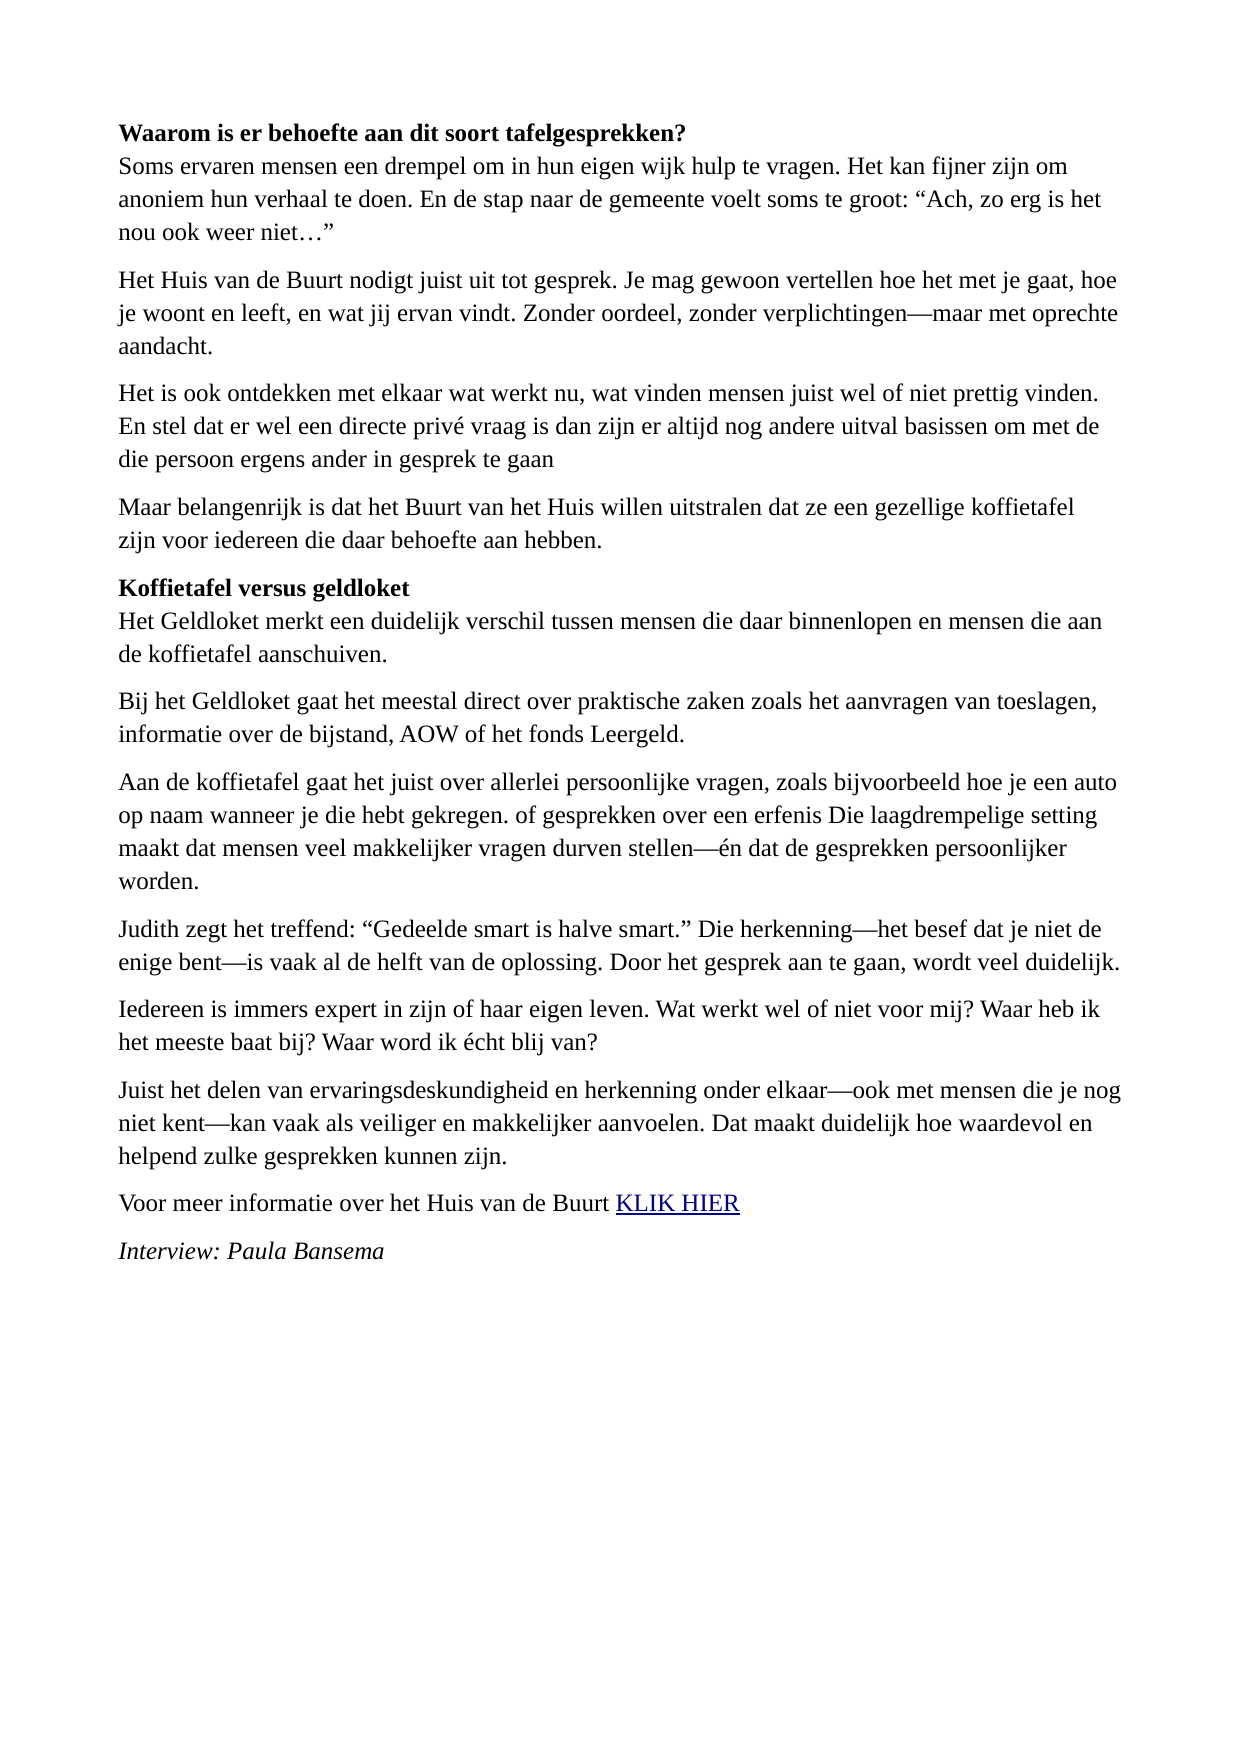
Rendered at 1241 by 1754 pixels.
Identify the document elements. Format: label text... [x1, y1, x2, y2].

text Voor meer informatie over het Huis van de Buurt KLIK HIER [118, 1188, 1122, 1217]
text Maar belangenrijk is dat het Buurt van het Huis willen uitstralen dat ze een gezellige koffietafel zijn voor iedereen die daar behoefte aan hebben. [118, 492, 1122, 554]
text Het Huis van de Buurt nodigt juist uit tot gesprek. Je mag gewoon vertellen hoe het met je gaat, hoe je woont en leeft, en wat jij ervan vindt. Zonder oordeel, zonder verplichtingen—maar met oprechte aandacht. [118, 265, 1122, 359]
text Bij het Geldloket gaat het meestal direct over praktische zaken zoals het aanvragen van toeslagen, informatie over de bijstand, AOW of het fonds Leergeld. [118, 686, 1122, 748]
text Iedereen is immers expert in zijn of haar eigen leven. Wat werkt wel of niet voor mij? Waar heb ik het meeste baat bij? Waar word ik écht blij van? [118, 994, 1122, 1056]
text Waarom is er behoefte aan dit soort tafelgesprekken? Soms ervaren mensen een drempel om in hun eigen wijk hulp te vragen. Het kan fijner zijn om anoniem hun verhaal te doen. En de stap naar de gemeente voelt soms te groot: “Ach, zo erg is het nou ook weer niet…” [118, 118, 1122, 246]
text Het is ook ontdekken met elkaar wat werkt nu, wat vinden mensen juist wel of niet prettig vinden. En stel dat er wel een directe privé vraag is dan zijn er altijd nog andere uitval basissen om met de die persoon ergens ander in gesprek te gaan [118, 378, 1122, 473]
text Aan de koffietafel gaat het juist over allerlei persoonlijke vragen, zoals bijvoorbeeld hoe je een auto op naam wanneer je die hebt gekregen. of gesprekken over een erfenis Die laagdrempelige setting maakt dat mensen veel makkelijker vragen durven stellen—én dat de gesprekken persoonlijker worden. [118, 767, 1122, 895]
text Judith zegt het treffend: “Gedeelde smart is halve smart.” Die herkenning—het besef dat je niet de enige bent—is vaak al de helft van de oplossing. Door het gesprek aan te gaan, wordt veel duidelijk. [118, 914, 1122, 975]
text Interview: Paula Bansema [118, 1236, 1122, 1265]
text Juist het delen van ervaringsdeskundigheid en herkenning onder elkaar—ook met mensen die je nog niet kent—kan vaak als veiliger en makkelijker aanvoelen. Dat maakt duidelijk hoe waardevol en helpend zulke gesprekken kunnen zijn. [118, 1075, 1122, 1170]
text Koffietafel versus geldloket Het Geldloket merkt een duidelijk verschil tussen mensen die daar binnenlopen en mensen die aan de koffietafel aanschuiven. [118, 573, 1122, 667]
